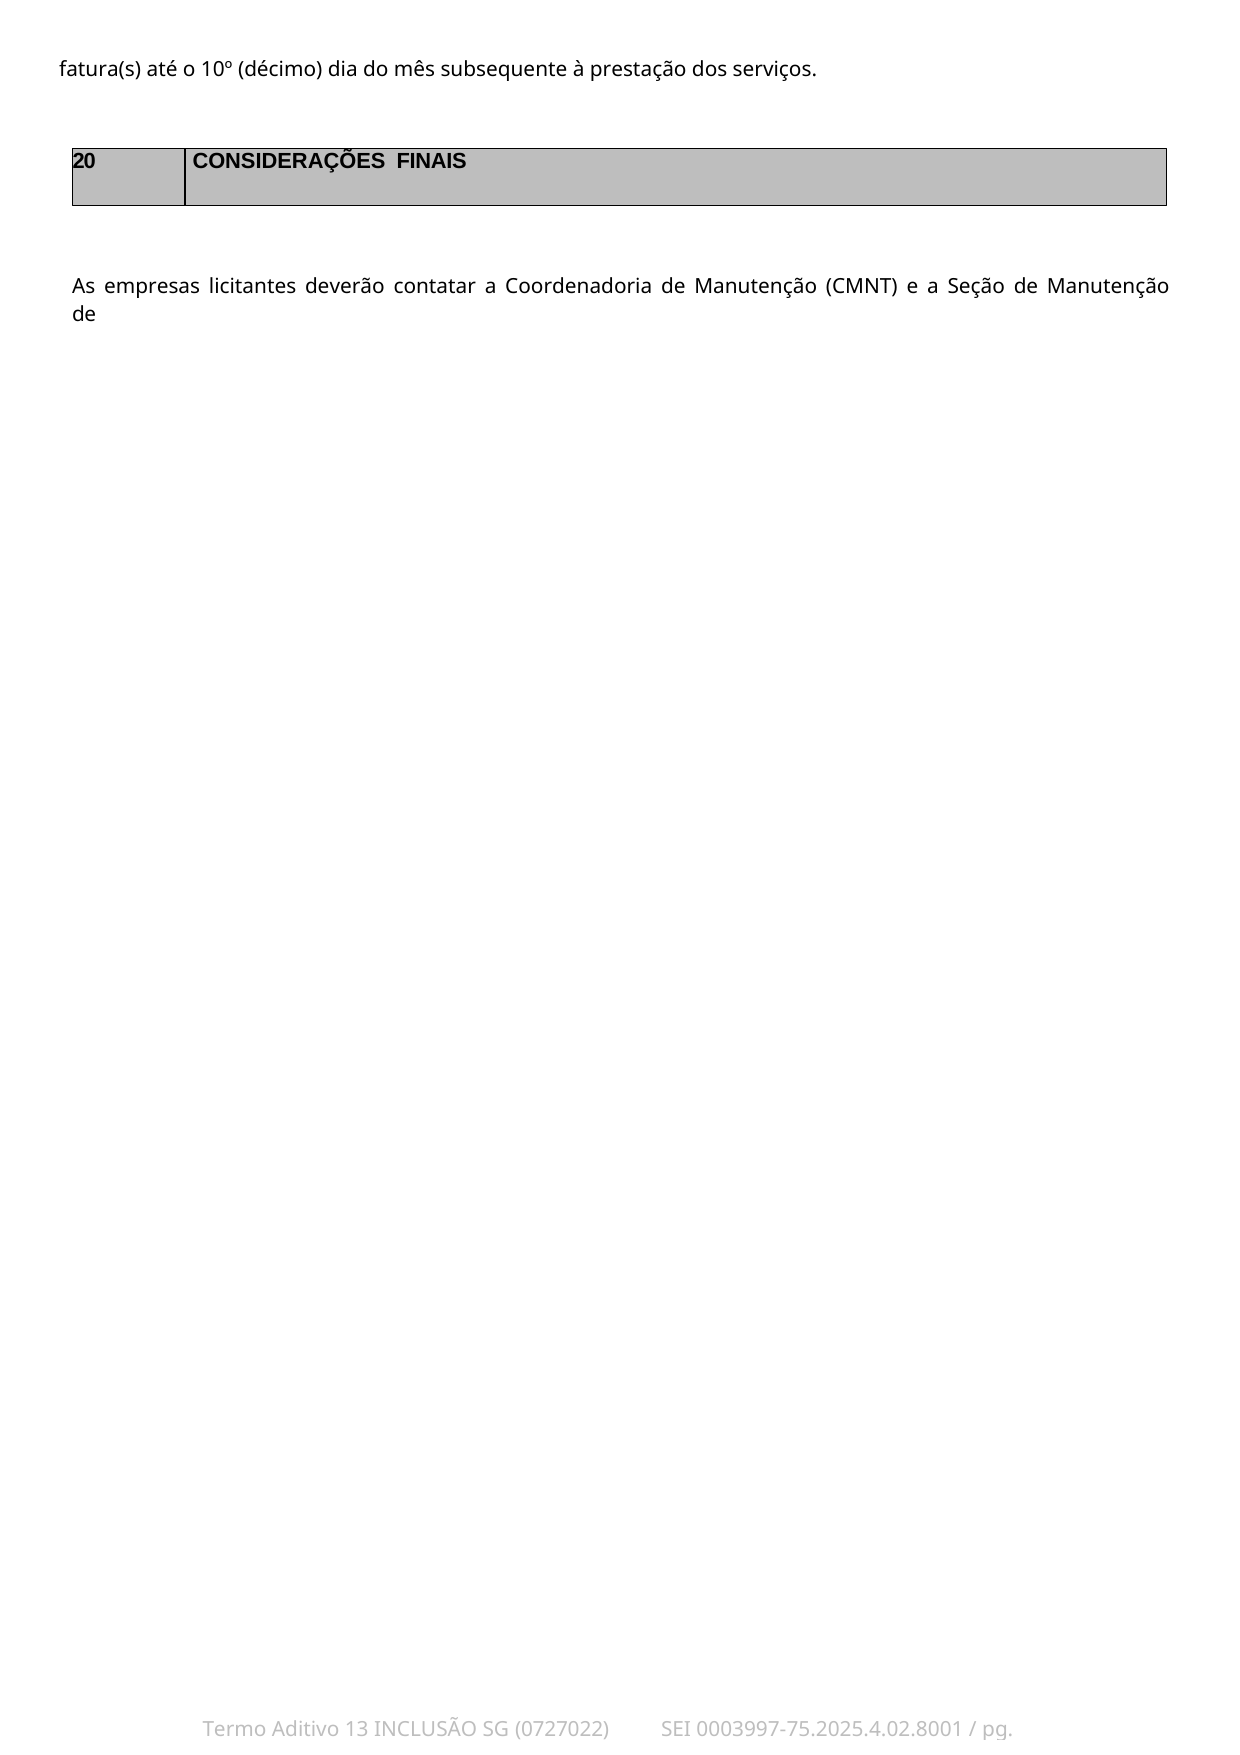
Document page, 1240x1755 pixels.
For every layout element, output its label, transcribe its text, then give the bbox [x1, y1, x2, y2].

text fatura(s) até o 10º (décimo) dia do mês subsequente à prestação dos serviços. [59, 54, 1167, 83]
text As empresas licitantes deverão contatar a Coordenadoria de Manutenção (CMNT) e a Seção de Manutenção de [72, 271, 1181, 328]
